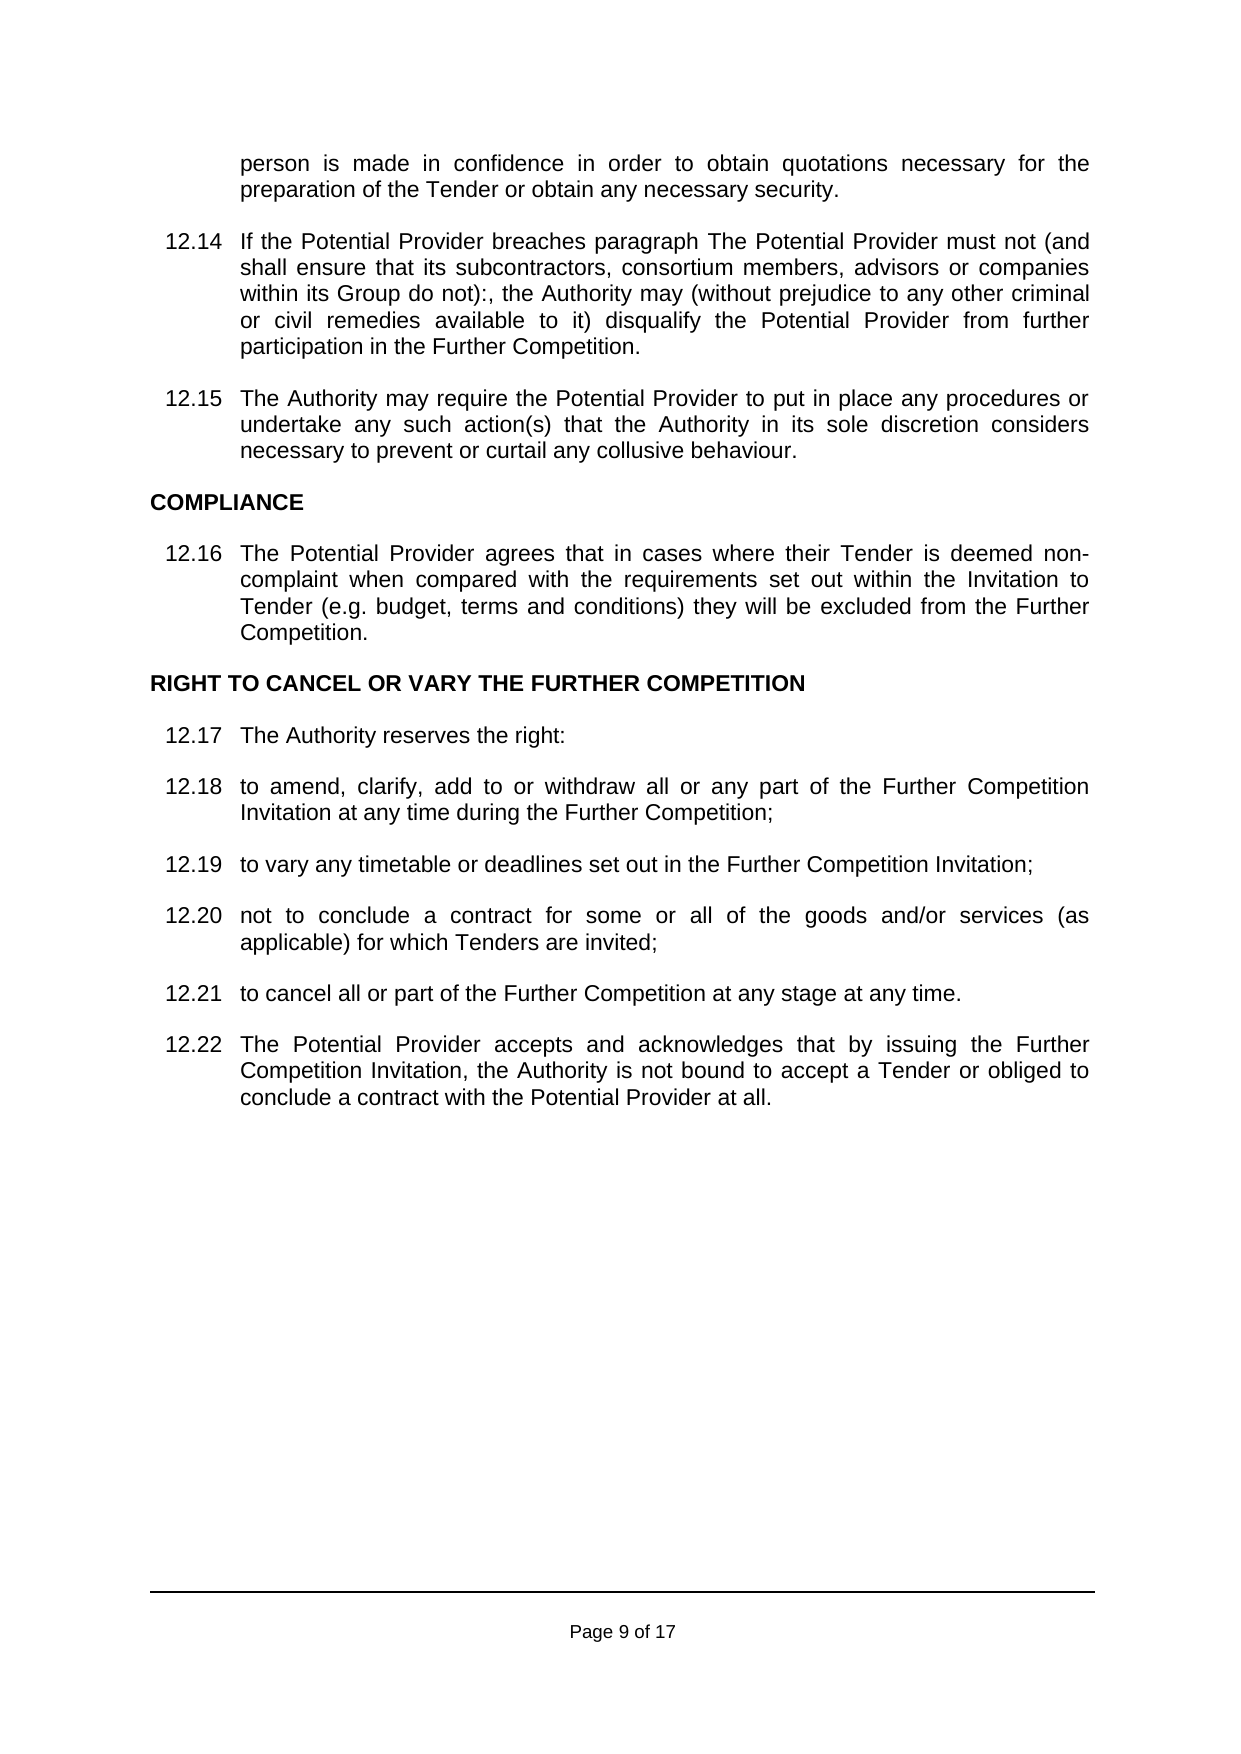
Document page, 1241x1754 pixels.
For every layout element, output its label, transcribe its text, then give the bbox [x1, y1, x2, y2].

subtitle not to conclude a contract for some or all of the goods and/or services (as applicable) for which Tenders are invited; [165, 902, 1091, 955]
subtitle The Authority may require the Potential Provider to put in place any procedures or undertake any such action(s) that the Authority in its sole discretion considers necessary to prevent or curtail any collusive behaviour. [165, 384, 1091, 463]
subtitle to cancel all or part of the Further Competition at any stage at any time. [165, 980, 1091, 1006]
subtitle person is made in confidence in order to obtain quotations necessary for the preparation of the Tender or obtain any necessary security. [165, 150, 1091, 203]
subtitle The Authority reserves the right: [165, 722, 1091, 748]
subtitle RIGHT TO CANCEL OR VARY THE Further Competition [150, 670, 1091, 697]
subtitle to amend, clarify, add to or withdraw all or any part of the Further Competition Invitation at any time during the Further Competition; [165, 773, 1091, 826]
subtitle COmpliance [150, 488, 1091, 515]
subtitle to vary any timetable or deadlines set out in the Further Competition Invitation; [165, 851, 1091, 877]
subtitle The Potential Provider agrees that in cases where their Tender is deemed non-complaint when compared with the requirements set out within the Invitation to Tender (e.g. budget, terms and conditions) they will be excluded from the Further Competition. [165, 540, 1091, 645]
subtitle The Potential Provider accepts and acknowledges that by issuing the Further Competition Invitation, the Authority is not bound to accept a Tender or obliged to conclude a contract with the Potential Provider at all. [165, 1031, 1091, 1110]
subtitle If the Potential Provider breaches paragraph 2.2.1, the Authority may (without prejudice to any other criminal or civil remedies available to it) disqualify the Potential Provider from further participation in the Further Competition. [165, 228, 1091, 359]
